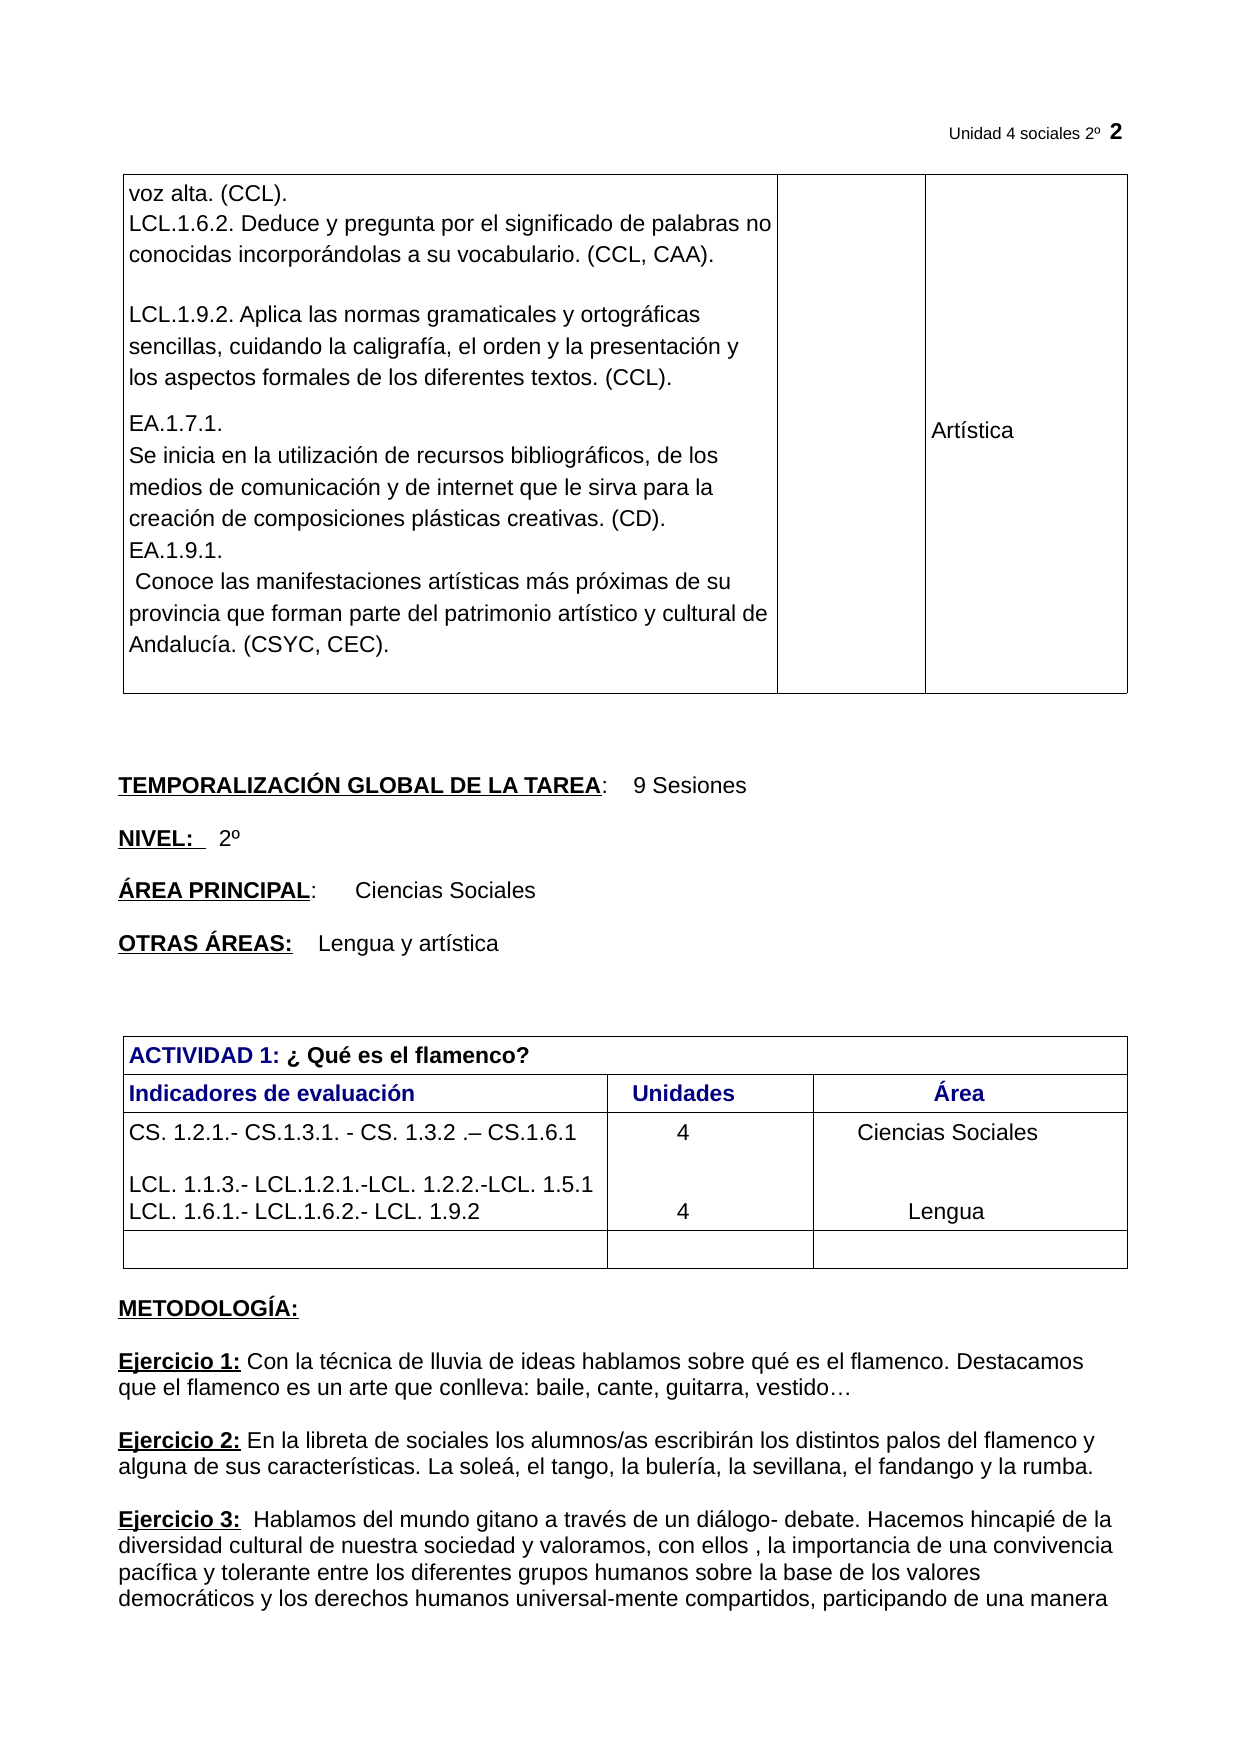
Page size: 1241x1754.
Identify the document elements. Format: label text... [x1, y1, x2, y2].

text NIVEL: 2º [118, 825, 1122, 851]
text ÁREA PRINCIPAL: Ciencias Sociales [118, 877, 1122, 904]
text METODOLOGÍA: [118, 1295, 1122, 1321]
text OTRAS ÁREAS: Lengua y artística [118, 930, 1122, 957]
table_cell [778, 175, 925, 692]
table_header ACTIVIDAD 1: ¿ Qué es el flamenco? [124, 1037, 1127, 1074]
table_cell Ciencias Sociales Lengua [814, 1113, 1127, 1230]
table_cell Artística [926, 175, 1127, 692]
text Ejercicio 1: Con la técnica de lluvia de ideas hablamos sobre qué es el flamenco. Destacamos que el flamenco es un arte que conlleva: baile, cante, guitarra, vestido… [118, 1348, 1122, 1400]
table_cell [124, 1231, 607, 1268]
text TEMPORALIZACIÓN GLOBAL DE LA TAREA: 9 Sesiones [118, 772, 1122, 798]
table_cell 4 4 [608, 1113, 813, 1230]
text Ejercicio 3: Hablamos del mundo gitano a través de un diálogo- debate. Hacemos hincapié de la diversidad cultural de nuestra sociedad y valoramos, con ellos , la importancia de una convivencia pacífica y tolerante entre los diferentes grupos humanos sobre la base de los valores democráticos y los derechos humanos universal-mente compartidos, participando de una manera [118, 1506, 1122, 1611]
table_cell CS. 1.2.1.- CS.1.3.1. - CS. 1.3.2 .– CS.1.6.1 LCL. 1.1.3.- LCL.1.2.1.-LCL. 1.2.2.-LCL. 1.5.1 LCL. 1.6.1.- LCL.1.6.2.- LCL. 1.9.2 [124, 1113, 607, 1230]
text Ejercicio 2: En la libreta de sociales los alumnos/as escribirán los distintos palos del flamenco y alguna de sus características. La soleá, el tango, la bulería, la sevillana, el fandango y la rumba. [118, 1427, 1122, 1479]
table_cell Unidades [608, 1075, 813, 1112]
table_cell [814, 1231, 1127, 1268]
table_cell voz alta. (CCL). LCL.1.6.2. Deduce y pregunta por el significado de palabras no conocidas incorporándolas a su vocabulario. (CCL, CAA). LCL.1.9.2. Aplica las normas gramaticales y ortográficas sencillas, cuidando la caligrafía, el orden y la presentación y los aspectos formales de los diferentes textos. (CCL). EA.1.7.1. Se inicia en la utilización de recursos bibliográficos, de los medios de comunicación y de internet que le sirva para la creación de composiciones plásticas creativas. (CD). EA.1.9.1. Conoce las manifestaciones artísticas más próximas de su provincia que forman parte del patrimonio artístico y cultural de Andalucía. (CSYC, CEC). [124, 175, 777, 692]
table_cell Indicadores de evaluación [124, 1075, 607, 1112]
table_cell [608, 1231, 813, 1268]
table_cell Área [814, 1075, 1127, 1112]
